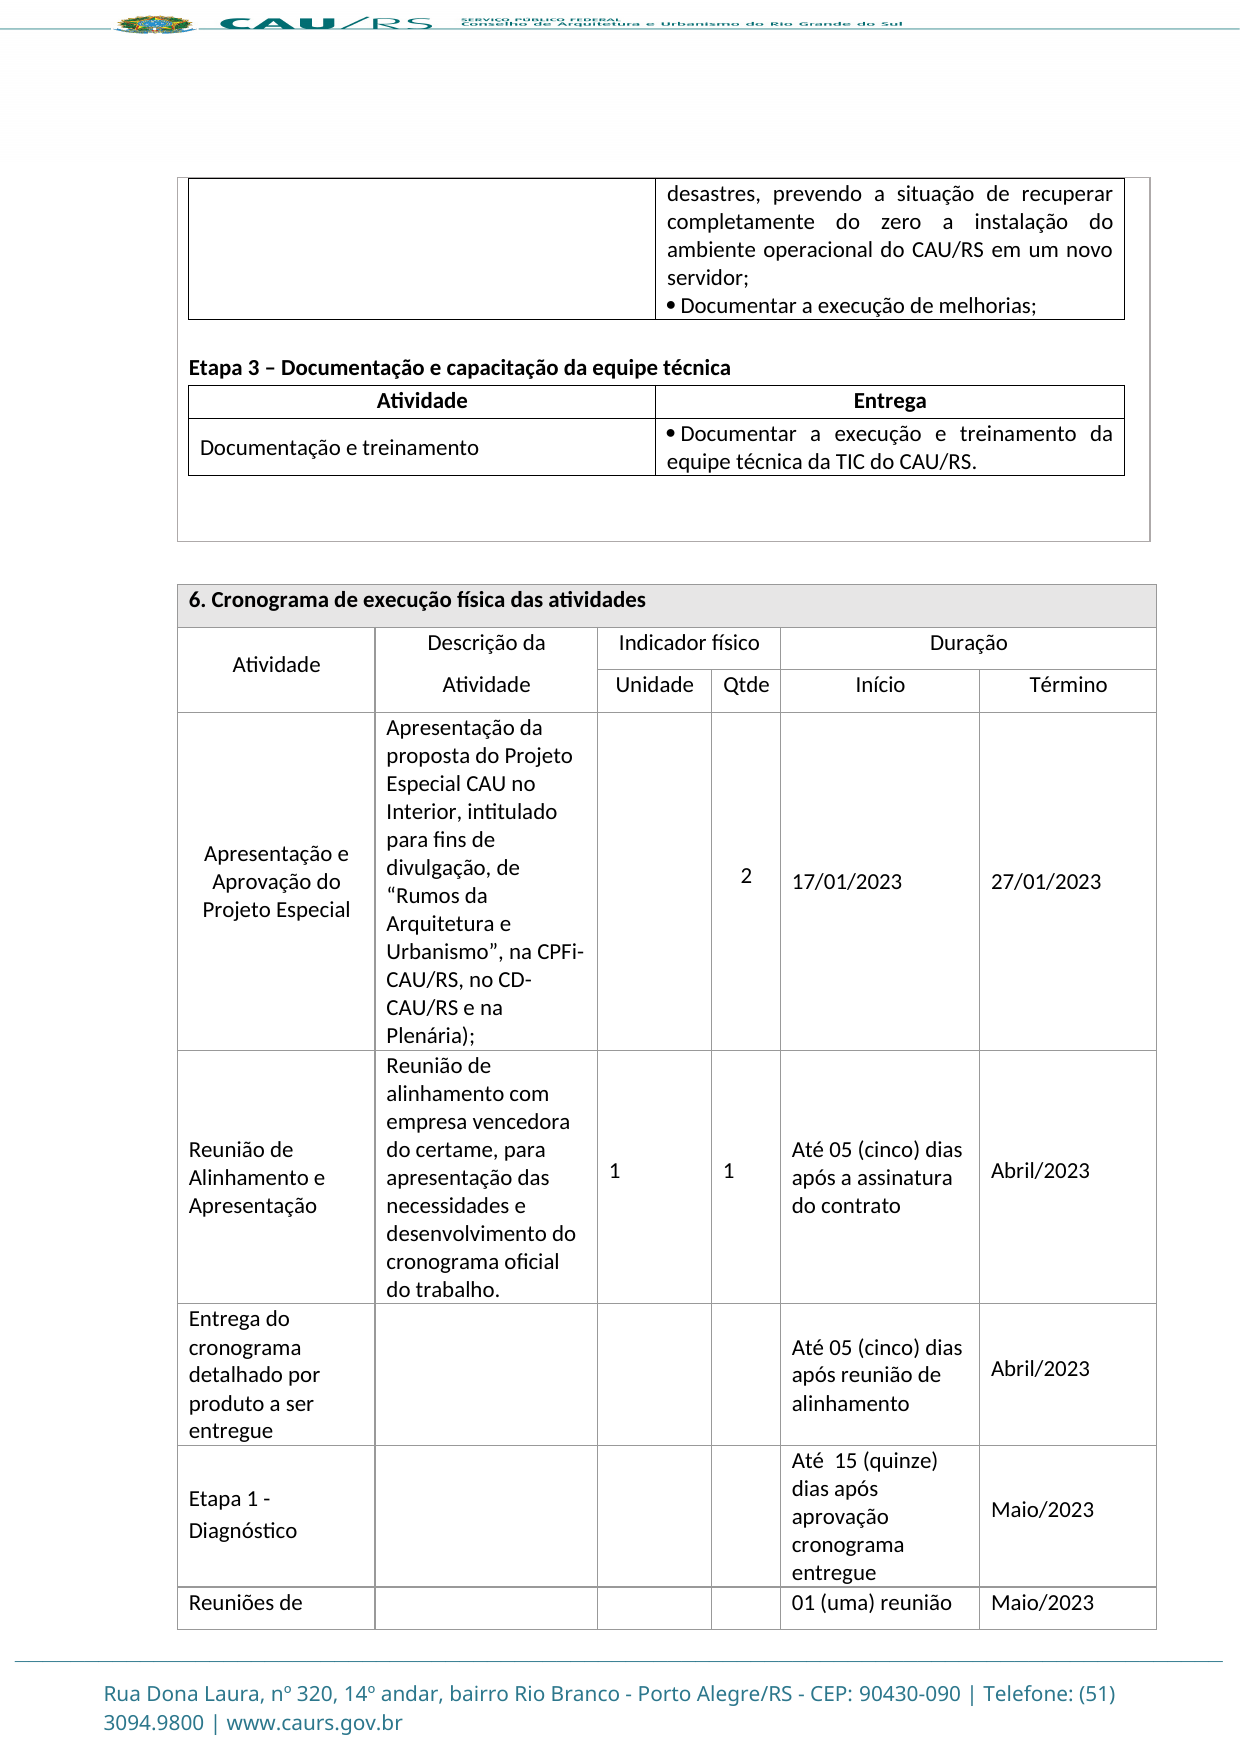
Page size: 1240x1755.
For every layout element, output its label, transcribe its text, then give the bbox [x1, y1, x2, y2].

table_cell Até 05 (cinco) dias após reunião de alinhamento [781, 1304, 979, 1445]
table_cell [598, 1588, 711, 1629]
table_cell 17/01/2023 [781, 713, 979, 1050]
table_cell Abril/2023 [980, 1304, 1156, 1445]
table_cell Qtde [712, 670, 780, 712]
table_header Entrega [656, 386, 1124, 418]
table_cell Apresentação e Aprovação do Projeto Especial [178, 713, 374, 1050]
table_cell [189, 179, 655, 319]
table_cell [712, 1446, 780, 1586]
table_cell Término [980, 670, 1156, 712]
table_cell [598, 1304, 711, 1445]
table_cell Atividade [178, 628, 374, 712]
table_cell Abril/2023 [980, 1051, 1156, 1303]
table_cell 1 [712, 1051, 780, 1303]
table_cell [598, 1446, 711, 1586]
table_cell Etapa 3 – Documentação e capacitação da equipe técnica [178, 178, 1149, 541]
table_cell 01 (uma) reunião [781, 1588, 979, 1629]
table_cell Unidade [598, 670, 711, 712]
table_cell Maio/2023 [980, 1588, 1156, 1629]
table_cell [712, 1304, 780, 1445]
table_cell Documentar a execução e treinamento da equipe técnica da TIC do CAU/RS. [656, 419, 1124, 475]
table_cell [376, 1304, 597, 1445]
table_cell 1 [598, 1051, 711, 1303]
table_cell Até 15 (quinze) dias após aprovação cronograma entregue [781, 1446, 979, 1586]
table_cell 27/01/2023 [980, 713, 1156, 1050]
table_cell Reunião de alinhamento com empresa vencedora do certame, para apresentação das necessidades e desenvolvimento do cronograma oficial do trabalho. [376, 1051, 597, 1303]
table_cell Até 05 (cinco) dias após a assinatura do contrato [781, 1051, 979, 1303]
table_cell [376, 1446, 597, 1586]
table_cell Descrição da Atividade [376, 628, 597, 712]
table_cell Início [781, 670, 979, 712]
table_cell desastres, prevendo a situação de recuperar completamente do zero a instalação do ambiente operacional do CAU/RS em um novo servidor; Documentar a execução de melhorias; [656, 179, 1124, 319]
table_cell [712, 1588, 780, 1629]
table_header 6. Cronograma de execução física das atividades [178, 585, 1156, 627]
table_cell Apresentação da proposta do Projeto Especial CAU no Interior, intitulado para fins de divulgação, de “Rumos da Arquitetura e Urbanismo”, na CPFi-CAU/RS, no CD-CAU/RS e na Plenária); [376, 713, 597, 1050]
table_cell Documentação e treinamento [189, 419, 655, 475]
table_cell Duração [781, 628, 1156, 669]
table_cell Entrega do cronograma detalhado por produto a ser entregue [178, 1304, 374, 1445]
table_cell Indicador físico [598, 628, 780, 669]
table_cell [598, 713, 711, 1050]
table_cell [376, 1588, 597, 1629]
table_cell 2 [712, 713, 780, 1050]
table_header Atividade [189, 386, 655, 418]
table_cell Maio/2023 [980, 1446, 1156, 1586]
table_cell Reuniões de [178, 1588, 374, 1629]
table_cell Reunião de Alinhamento e Apresentação [178, 1051, 374, 1303]
table_cell Etapa 1 - Diagnóstico [178, 1446, 374, 1586]
